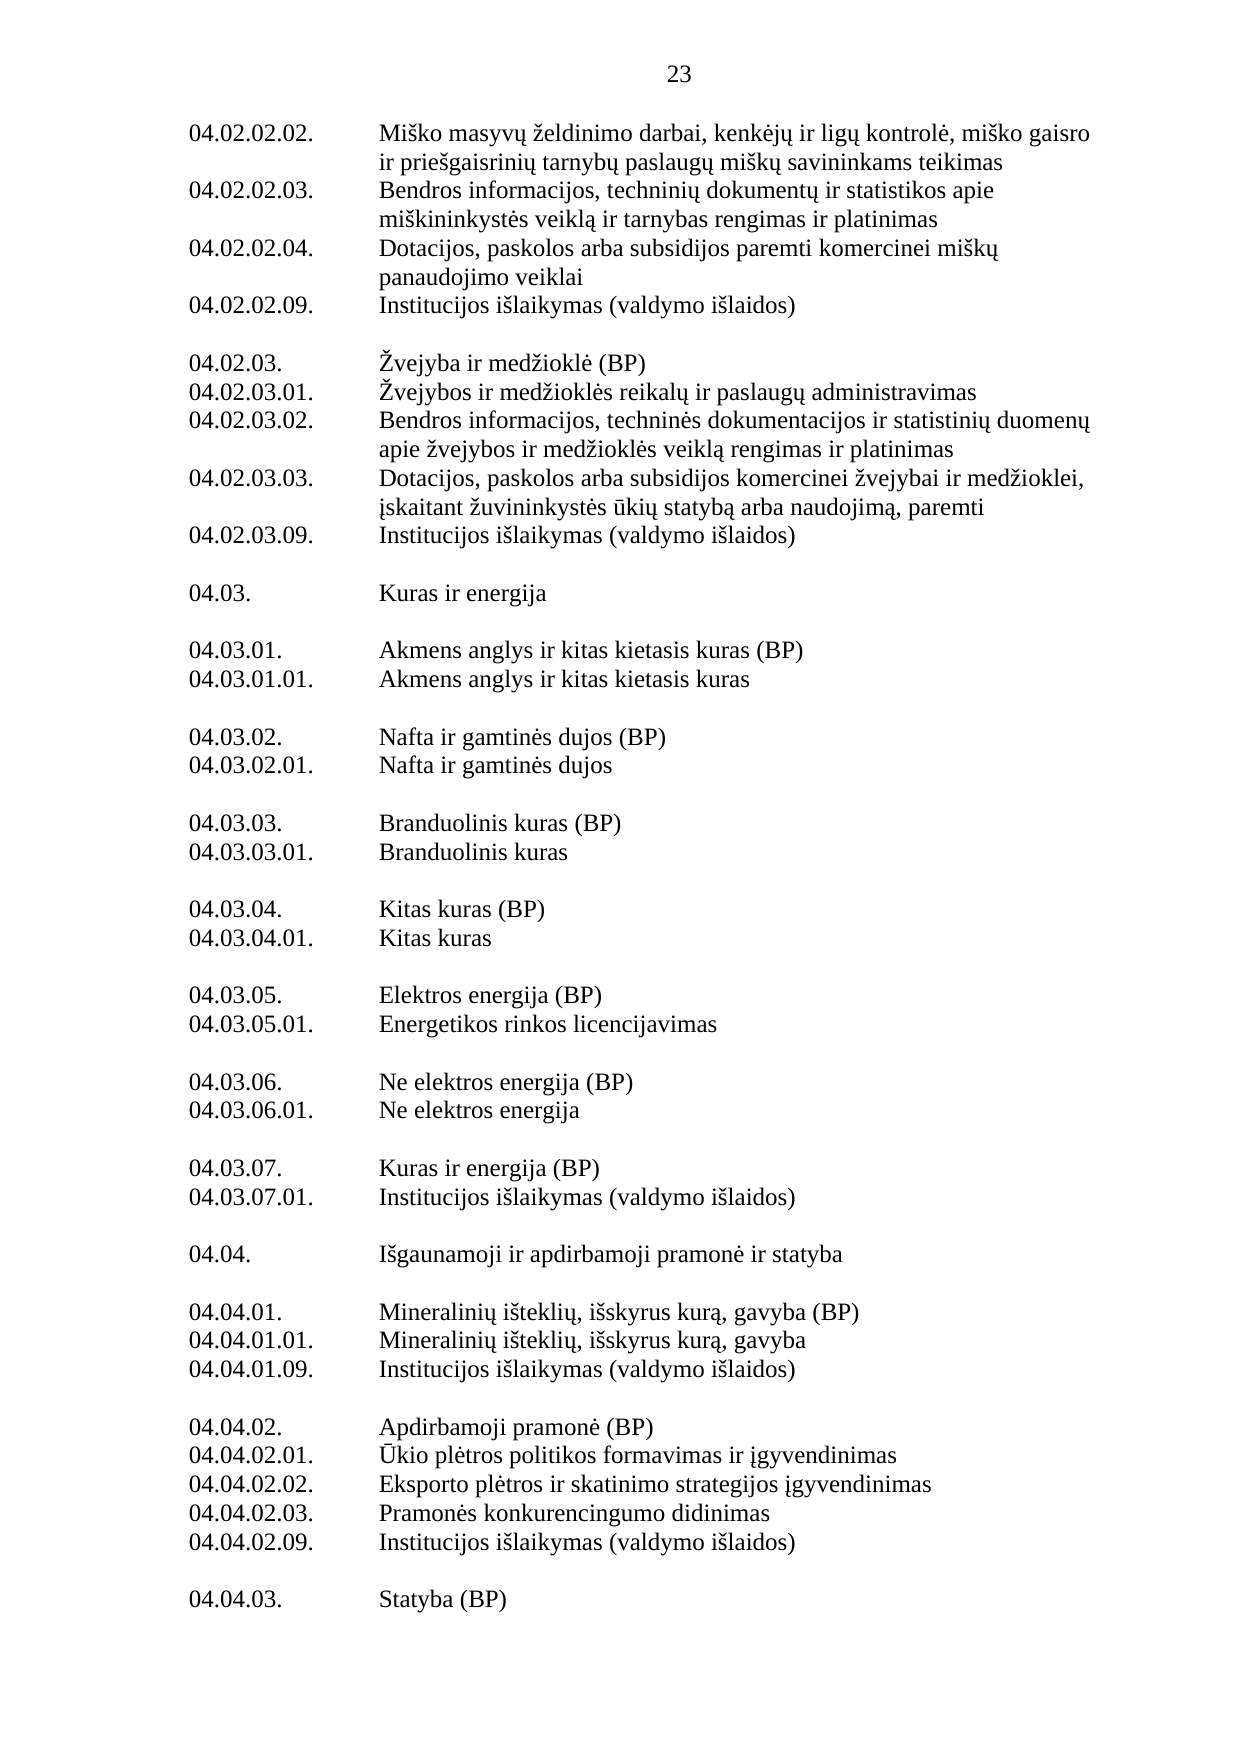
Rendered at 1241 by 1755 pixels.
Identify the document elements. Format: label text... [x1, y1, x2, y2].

table_cell 04.02.02.04. [177, 233, 367, 291]
table_cell Branduolinis kuras (BP) [367, 808, 1122, 837]
table_cell Kitas kuras [367, 923, 1122, 952]
table_cell [367, 866, 1122, 894]
table_cell [177, 952, 367, 981]
table_cell [367, 779, 1122, 808]
table_cell 04.02.03.01. [177, 377, 367, 406]
table_cell [367, 693, 1122, 722]
table_cell Mineralinių išteklių, išskyrus kurą, gavyba (BP) [367, 1297, 1122, 1326]
table_cell Akmens anglys ir kitas kietasis kuras (BP) [367, 636, 1122, 664]
table_cell Ūkio plėtros politikos formavimas ir įgyvendinimas [367, 1441, 1122, 1469]
table_cell 04.04.02.02. [177, 1469, 367, 1498]
table_cell 04.03.03. [177, 808, 367, 837]
table_cell Miško masyvų želdinimo darbai, kenkėjų ir ligų kontrolė, miško gaisro ir priešgaisrinių tarnybų paslaugų miškų savininkams teikimas [367, 118, 1122, 176]
table_cell [177, 1124, 367, 1153]
table_cell Bendros informacijos, techninių dokumentų ir statistikos apie miškininkystės veiklą ir tarnybas rengimas ir platinimas [367, 176, 1122, 233]
table_cell [177, 1556, 367, 1584]
table_cell Kuras ir energija (BP) [367, 1153, 1122, 1182]
table_cell Nafta ir gamtinės dujos [367, 751, 1122, 779]
table_cell 04.03.06.01. [177, 1096, 367, 1124]
table_cell 04.02.03.03. [177, 463, 367, 521]
table_cell 04.04. [177, 1239, 367, 1268]
table_cell 04.03.01.01. [177, 664, 367, 693]
table_cell Nafta ir gamtinės dujos (BP) [367, 722, 1122, 751]
table_cell 04.04.01.01. [177, 1326, 367, 1354]
table_cell [367, 1124, 1122, 1153]
table_cell Institucijos išlaikymas (valdymo išlaidos) [367, 1354, 1122, 1383]
table_cell 04.03.02. [177, 722, 367, 751]
table_cell Pramonės konkurencingumo didinimas [367, 1498, 1122, 1527]
table_cell [367, 1268, 1122, 1297]
table_cell Išgaunamoji ir apdirbamoji pramonė ir statyba [367, 1239, 1122, 1268]
table_cell [367, 1383, 1122, 1412]
table_cell Institucijos išlaikymas (valdymo išlaidos) [367, 1527, 1122, 1556]
table_cell [367, 1211, 1122, 1239]
table_cell Dotacijos, paskolos arba subsidijos paremti komercinei miškų panaudojimo veiklai [367, 233, 1122, 291]
table_cell 04.04.02.01. [177, 1441, 367, 1469]
table_cell Apdirbamoji pramonė (BP) [367, 1412, 1122, 1441]
table_cell 04.03.06. [177, 1067, 367, 1096]
table_cell 04.03.01. [177, 636, 367, 664]
table_cell [177, 549, 367, 578]
table_cell [177, 1268, 367, 1297]
table_cell 04.02.03.02. [177, 406, 367, 463]
table_cell [177, 607, 367, 636]
table_cell [367, 607, 1122, 636]
table_cell 04.03.07.01. [177, 1182, 367, 1211]
table_cell Institucijos išlaikymas (valdymo išlaidos) [367, 1182, 1122, 1211]
table_cell 04.02.02.03. [177, 176, 367, 233]
table_cell 04.03.07. [177, 1153, 367, 1182]
table_cell Dotacijos, paskolos arba subsidijos komercinei žvejybai ir medžioklei, įskaitant žuvininkystės ūkių statybą arba naudojimą, paremti [367, 463, 1122, 521]
table_cell Branduolinis kuras [367, 837, 1122, 866]
table_cell 04.03.04. [177, 894, 367, 923]
table_cell Mineralinių išteklių, išskyrus kurą, gavyba [367, 1326, 1122, 1354]
table_cell [177, 1211, 367, 1239]
table_cell Bendros informacijos, techninės dokumentacijos ir statistinių duomenų apie žvejybos ir medžioklės veiklą rengimas ir platinimas [367, 406, 1122, 463]
table_cell [367, 952, 1122, 981]
table_cell [177, 866, 367, 894]
table_cell Žvejyba ir medžioklė (BP) [367, 348, 1122, 377]
table_cell Institucijos išlaikymas (valdymo išlaidos) [367, 291, 1122, 319]
table_cell 04.02.03.09. [177, 521, 367, 549]
table_cell Energetikos rinkos licencijavimas [367, 1009, 1122, 1038]
table_cell 04.03.05. [177, 981, 367, 1009]
table_cell 04.03.03.01. [177, 837, 367, 866]
table_cell 04.03.04.01. [177, 923, 367, 952]
table_cell 04.04.02.09. [177, 1527, 367, 1556]
table_cell [367, 549, 1122, 578]
table_cell 04.02.02.02. [177, 118, 367, 176]
table_cell Institucijos išlaikymas (valdymo išlaidos) [367, 521, 1122, 549]
table_cell 04.02.03. [177, 348, 367, 377]
table_cell Kuras ir energija [367, 578, 1122, 607]
table_cell 04.03. [177, 578, 367, 607]
table_cell 04.04.03. [177, 1584, 367, 1613]
table_cell [367, 1038, 1122, 1067]
table_cell Ne elektros energija (BP) [367, 1067, 1122, 1096]
table_cell 04.04.02. [177, 1412, 367, 1441]
table_cell 04.03.05.01. [177, 1009, 367, 1038]
table_cell Ne elektros energija [367, 1096, 1122, 1124]
table_cell [367, 1556, 1122, 1584]
table_cell [177, 779, 367, 808]
table_cell Elektros energija (BP) [367, 981, 1122, 1009]
table_cell 04.04.02.03. [177, 1498, 367, 1527]
table_cell [177, 319, 367, 348]
table_cell 04.04.01.09. [177, 1354, 367, 1383]
table_cell 04.04.01. [177, 1297, 367, 1326]
table_cell Žvejybos ir medžioklės reikalų ir paslaugų administravimas [367, 377, 1122, 406]
table_cell Akmens anglys ir kitas kietasis kuras [367, 664, 1122, 693]
table_cell [177, 1383, 367, 1412]
table_cell Eksporto plėtros ir skatinimo strategijos įgyvendinimas [367, 1469, 1122, 1498]
table_cell [177, 1038, 367, 1067]
table_cell 04.03.02.01. [177, 751, 367, 779]
table_cell [177, 693, 367, 722]
table_cell Kitas kuras (BP) [367, 894, 1122, 923]
table_cell 04.02.02.09. [177, 291, 367, 319]
table_cell [367, 319, 1122, 348]
table_cell Statyba (BP) [367, 1584, 1122, 1613]
